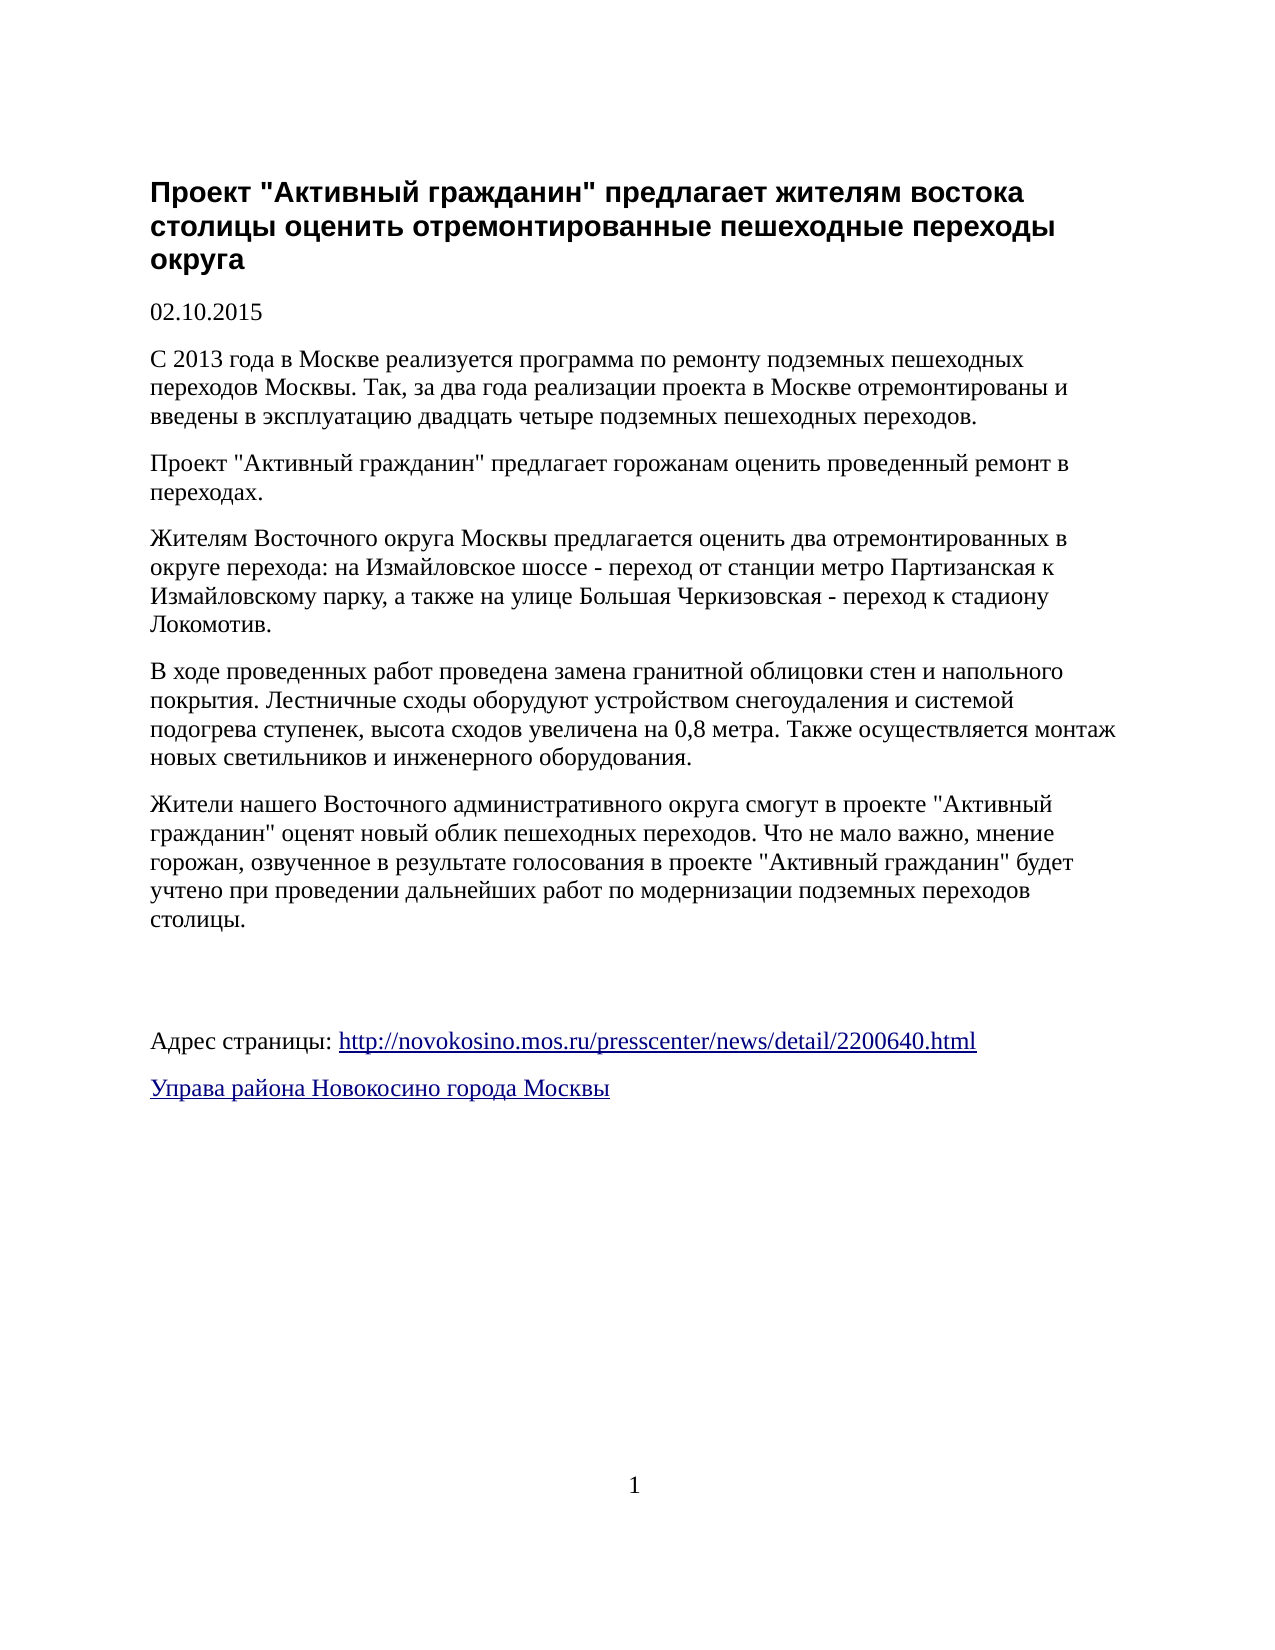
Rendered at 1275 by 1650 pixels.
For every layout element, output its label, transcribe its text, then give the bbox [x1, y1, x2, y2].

text Управа района Новокосино города Москвы [150, 1073, 1125, 1102]
subtitle Проект "Активный гражданин" предлагает жителям востока столицы оценить отремонтированные пешеходные переходы округа [150, 175, 1125, 276]
text Адрес страницы: http://novokosino.mos.ru/presscenter/news/detail/2200640.html [150, 1026, 1125, 1055]
text В ходе проведенных работ проведена замена гранитной облицовки стен и напольного покрытия. Лестничные сходы оборудуют устройством снегоудаления и системой подогрева ступенек, высота сходов увеличена на 0,8 метра. Также осуществляется монтаж новых светильников и инженерного оборудования. [150, 656, 1125, 771]
text 02.10.2015 [150, 297, 1125, 326]
text Жители нашего Восточного административного округа смогут в проекте "Активный гражданин" оценят новый облик пешеходных переходов. Что не мало важно, мнение горожан, озвученное в результате голосования в проекте "Активный гражданин" будет учтено при проведении дальнейших работ по модернизации подземных переходов столицы. [150, 789, 1125, 933]
text Проект "Активный гражданин" предлагает горожанам оценить проведенный ремонт в переходах. [150, 448, 1125, 505]
text С 2013 года в Москве реализуется программа по ремонту подземных пешеходных переходов Москвы. Так, за два года реализации проекта в Москве отремонтированы и введены в эксплуатацию двадцать четыре подземных пешеходных переходов. [150, 344, 1125, 430]
text Жителям Восточного округа Москвы предлагается оценить два отремонтированных в округе перехода: на Измайловское шоссе - переход от станции метро Партизанская к Измайловскому парку, а также на улице Большая Черкизовская - переход к стадиону Локомотив. [150, 523, 1125, 638]
